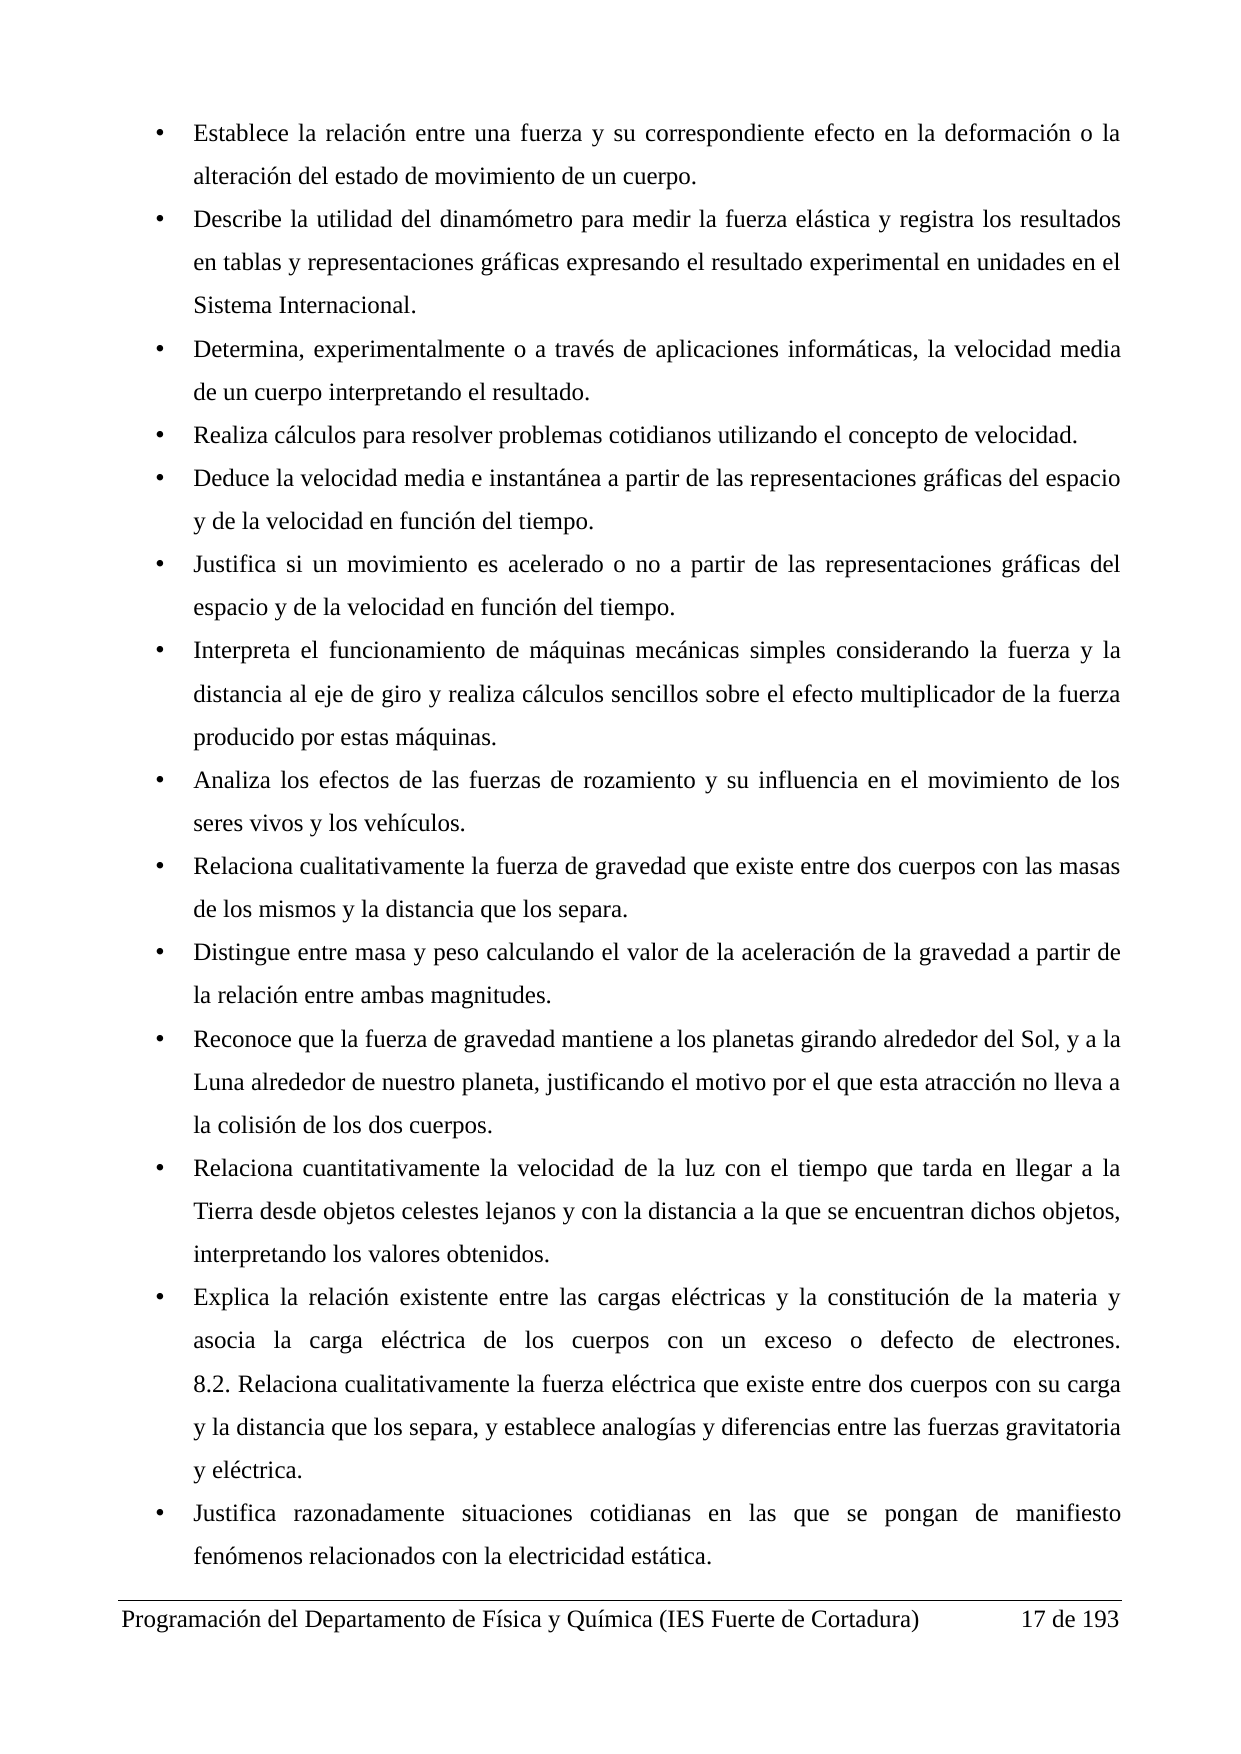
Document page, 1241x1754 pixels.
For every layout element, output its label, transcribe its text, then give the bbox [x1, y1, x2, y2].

list Interpreta el funcionamiento de máquinas mecánicas simples considerando la fuerza y la distancia al eje de giro y realiza cálculos sencillos sobre el efecto multiplicador de la fuerza producido por estas máquinas. [156, 636, 1122, 751]
list Describe la utilidad del dinamómetro para medir la fuerza elástica y registra los resultados en tablas y representaciones gráficas expresando el resultado experimental en unidades en el Sistema Internacional. [156, 204, 1122, 319]
list Reconoce que la fuerza de gravedad mantiene a los planetas girando alrededor del Sol, y a la Luna alrededor de nuestro planeta, justificando el motivo por el que esta atracción no lleva a la colisión de los dos cuerpos. [156, 1024, 1122, 1139]
list Establece la relación entre una fuerza y su correspondiente efecto en la deformación o la alteración del estado de movimiento de un cuerpo. [156, 118, 1122, 190]
list Distingue entre masa y peso calculando el valor de la aceleración de la gravedad a partir de la relación entre ambas magnitudes. [156, 937, 1122, 1009]
list Deduce la velocidad media e instantánea a partir de las representaciones gráficas del espacio y de la velocidad en función del tiempo. [156, 463, 1122, 535]
list Determina, experimentalmente o a través de aplicaciones informáticas, la velocidad media de un cuerpo interpretando el resultado. [156, 334, 1122, 406]
list Analiza los efectos de las fuerzas de rozamiento y su influencia en el movimiento de los seres vivos y los vehículos. [156, 765, 1122, 837]
list Explica la relación existente entre las cargas eléctricas y la constitución de la materia y asocia la carga eléctrica de los cuerpos con un exceso o defecto de electrones. 8.2. Relaciona cualitativamente la fuerza eléctrica que existe entre dos cuerpos con su carga y la distancia que los separa, y establece analogías y diferencias entre las fuerzas gravitatoria y eléctrica. [156, 1282, 1122, 1484]
list Relaciona cuantitativamente la velocidad de la luz con el tiempo que tarda en llegar a la Tierra desde objetos celestes lejanos y con la distancia a la que se encuentran dichos objetos, interpretando los valores obtenidos. [156, 1153, 1122, 1268]
list Justifica si un movimiento es acelerado o no a partir de las representaciones gráficas del espacio y de la velocidad en función del tiempo. [156, 549, 1122, 621]
list Justifica razonadamente situaciones cotidianas en las que se pongan de manifiesto fenómenos relacionados con la electricidad estática. [156, 1498, 1122, 1570]
list Realiza cálculos para resolver problemas cotidianos utilizando el concepto de velocidad. [156, 420, 1122, 449]
list Relaciona cualitativamente la fuerza de gravedad que existe entre dos cuerpos con las masas de los mismos y la distancia que los separa. [156, 851, 1122, 923]
